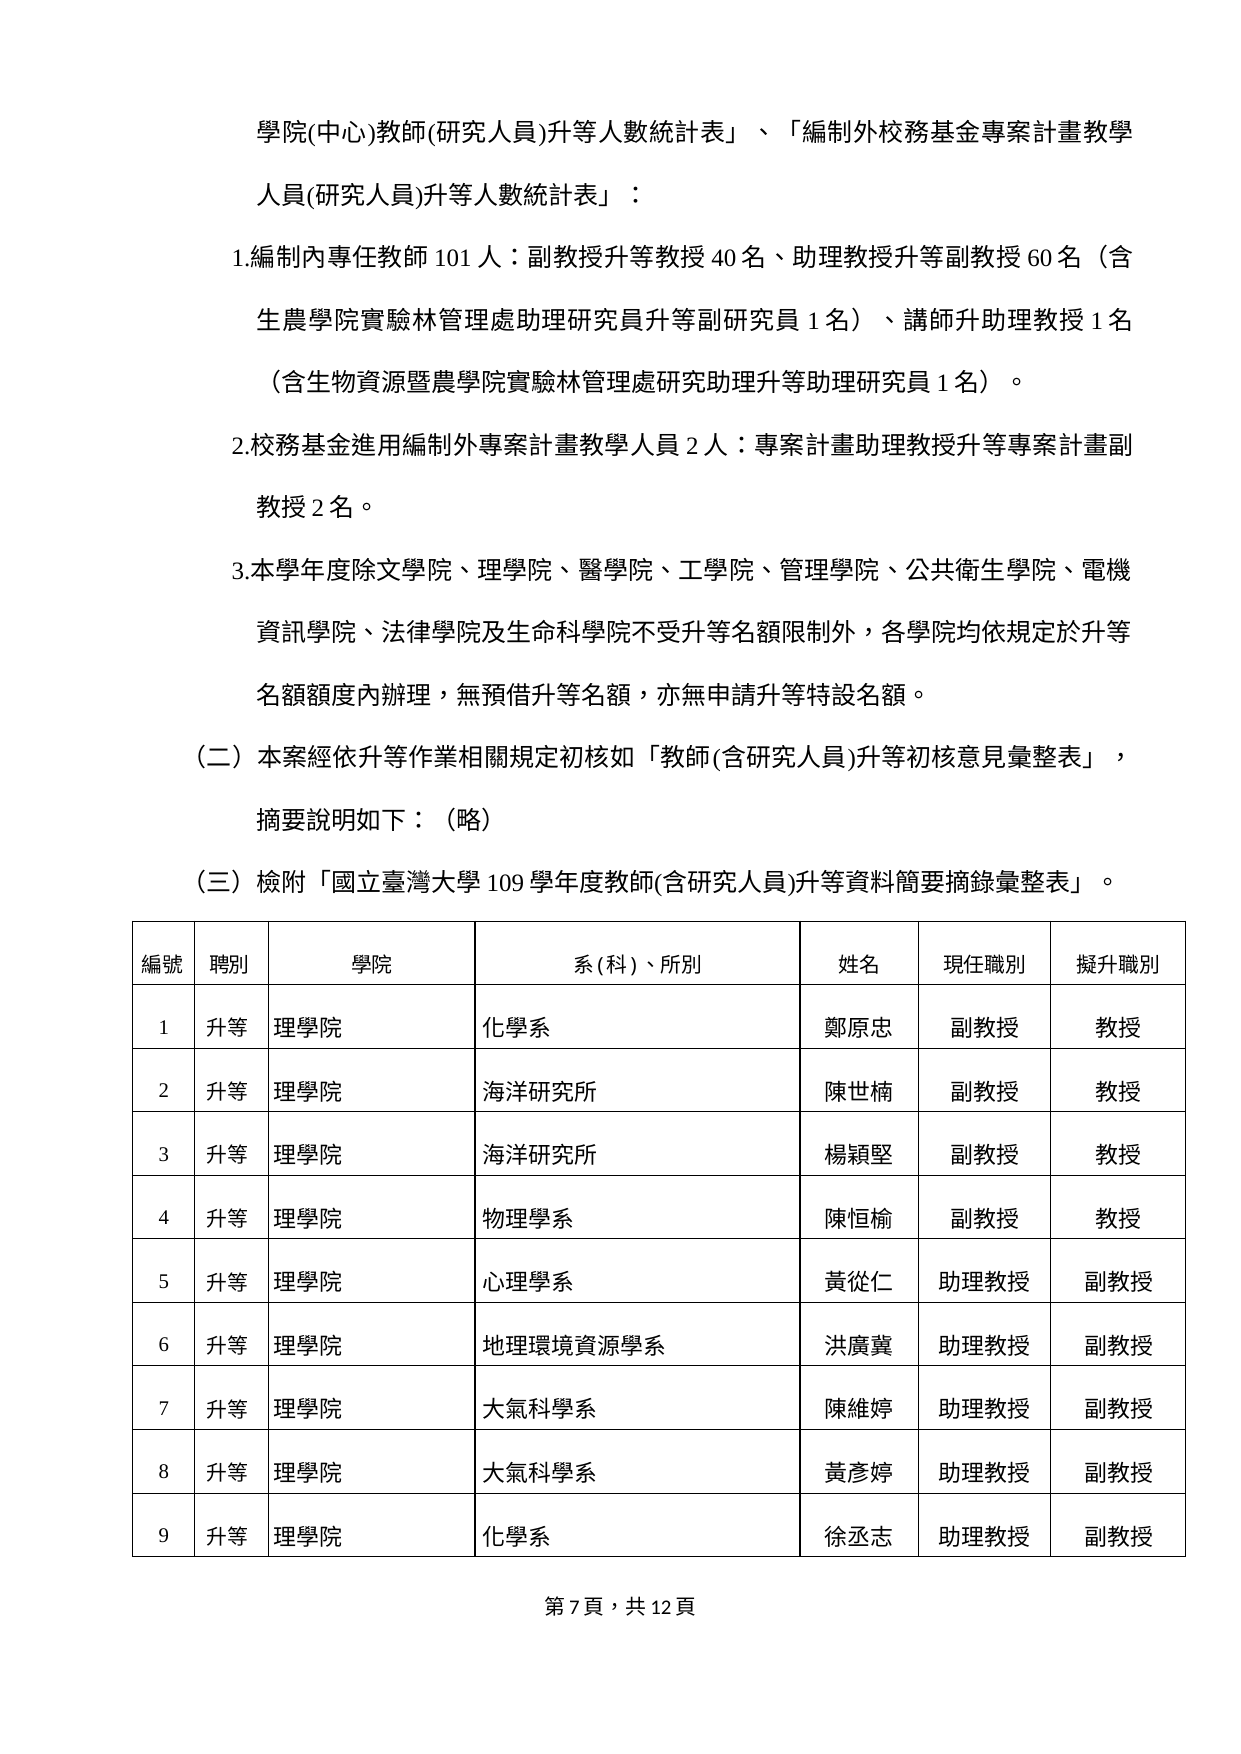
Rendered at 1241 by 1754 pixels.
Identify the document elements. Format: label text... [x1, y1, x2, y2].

table_cell 副教授 [1051, 1494, 1185, 1556]
table_cell 教授 [1051, 985, 1185, 1048]
table_cell 9 [133, 1494, 194, 1556]
table_cell 大氣科學系 [476, 1366, 799, 1429]
table_cell 3 [133, 1112, 194, 1175]
table_cell 7 [133, 1366, 194, 1429]
table_cell 教授 [1051, 1112, 1185, 1175]
table_cell 副教授 [919, 1176, 1050, 1238]
table_cell 鄭原忠 [801, 985, 918, 1048]
text 1.編制內專任教師101人：副教授升等教授40名、助理教授升等副教授60名（含生農學院實驗林管理處助理研究員升等副研究員1名）、講師升助理教授1名（含生物資源暨農學院實驗林管理處研究助理升等助理研究員1名）。 [231, 214, 1134, 402]
table_cell 4 [133, 1176, 194, 1238]
table_header 編號 [133, 922, 194, 984]
table_cell 大氣科學系 [476, 1430, 799, 1492]
table_cell 理學院 [269, 1303, 474, 1365]
table_cell 6 [133, 1303, 194, 1365]
table_cell 理學院 [269, 1176, 474, 1238]
table_cell 海洋研究所 [476, 1112, 799, 1175]
table_cell 陳維婷 [801, 1366, 918, 1429]
table_cell 助理教授 [919, 1430, 1050, 1492]
table_cell 副教授 [1051, 1430, 1185, 1492]
table_cell 升等 [195, 1303, 268, 1365]
table_cell 黃彥婷 [801, 1430, 918, 1492]
table_cell 心理學系 [476, 1239, 799, 1302]
table_header 學院 [269, 922, 474, 984]
table_cell 5 [133, 1239, 194, 1302]
table_cell 副教授 [1051, 1366, 1185, 1429]
table_cell 化學系 [476, 1494, 799, 1556]
table_cell 1 [133, 985, 194, 1048]
table_header 現任職別 [919, 922, 1050, 984]
table_cell 副教授 [1051, 1239, 1185, 1302]
table_cell 副教授 [1051, 1303, 1185, 1365]
table_cell 助理教授 [919, 1239, 1050, 1302]
table_cell 理學院 [269, 1239, 474, 1302]
table_cell 洪廣冀 [801, 1303, 918, 1365]
table_cell 升等 [195, 1494, 268, 1556]
table_cell 副教授 [919, 1112, 1050, 1175]
table_cell 理學院 [269, 1049, 474, 1111]
table_header 擬升職別 [1051, 922, 1185, 984]
table_cell 陳世楠 [801, 1049, 918, 1111]
table_header 系(科)、所別 [476, 922, 799, 984]
table_cell 理學院 [269, 1494, 474, 1556]
table_cell 楊穎堅 [801, 1112, 918, 1175]
table_cell 理學院 [269, 1366, 474, 1429]
table_cell 副教授 [919, 985, 1050, 1048]
text （二）本案經依升等作業相關規定初核如「教師(含研究人員)升等初核意見彙整表」，摘要說明如下：（略） [181, 714, 1134, 839]
table_cell 助理教授 [919, 1303, 1050, 1365]
table_cell 理學院 [269, 1430, 474, 1492]
table_cell 升等 [195, 1430, 268, 1492]
table_cell 徐丞志 [801, 1494, 918, 1556]
table_cell 升等 [195, 1112, 268, 1175]
text 2.校務基金進用編制外專案計畫教學人員2人：專案計畫助理教授升等專案計畫副教授2名。 [231, 402, 1134, 527]
table_cell 升等 [195, 1176, 268, 1238]
text 3.本學年度除文學院、理學院、醫學院、工學院、管理學院、公共衛生學院、電機資訊學院、法律學院及生命科學院不受升等名額限制外，各學院均依規定於升等名額額度內辦理，無預借升等名額，亦無申請升等特設名額。 [231, 527, 1134, 714]
text 學院(中心)教師(研究人員)升等人數統計表」、「編制外校務基金專案計畫教學人員(研究人員)升等人數統計表」： [181, 89, 1134, 214]
table_cell 黃從仁 [801, 1239, 918, 1302]
table_cell 理學院 [269, 985, 474, 1048]
table_cell 升等 [195, 1366, 268, 1429]
table_cell 地理環境資源學系 [476, 1303, 799, 1365]
table_header 姓名 [801, 922, 918, 984]
table_cell 8 [133, 1430, 194, 1492]
table_cell 理學院 [269, 1112, 474, 1175]
table_cell 助理教授 [919, 1366, 1050, 1429]
table_cell 化學系 [476, 985, 799, 1048]
table_cell 升等 [195, 1049, 268, 1111]
table_header 聘別 [195, 922, 268, 984]
table_cell 陳恒榆 [801, 1176, 918, 1238]
table_cell 海洋研究所 [476, 1049, 799, 1111]
table_cell 助理教授 [919, 1494, 1050, 1556]
table_cell 升等 [195, 985, 268, 1048]
text （三）檢附「國立臺灣大學109學年度教師(含研究人員)升等資料簡要摘錄彙整表」。 [181, 839, 1134, 902]
table_cell 教授 [1051, 1176, 1185, 1238]
table_cell 教授 [1051, 1049, 1185, 1111]
table_cell 升等 [195, 1239, 268, 1302]
table_cell 副教授 [919, 1049, 1050, 1111]
table_cell 2 [133, 1049, 194, 1111]
table_cell 物理學系 [476, 1176, 799, 1238]
